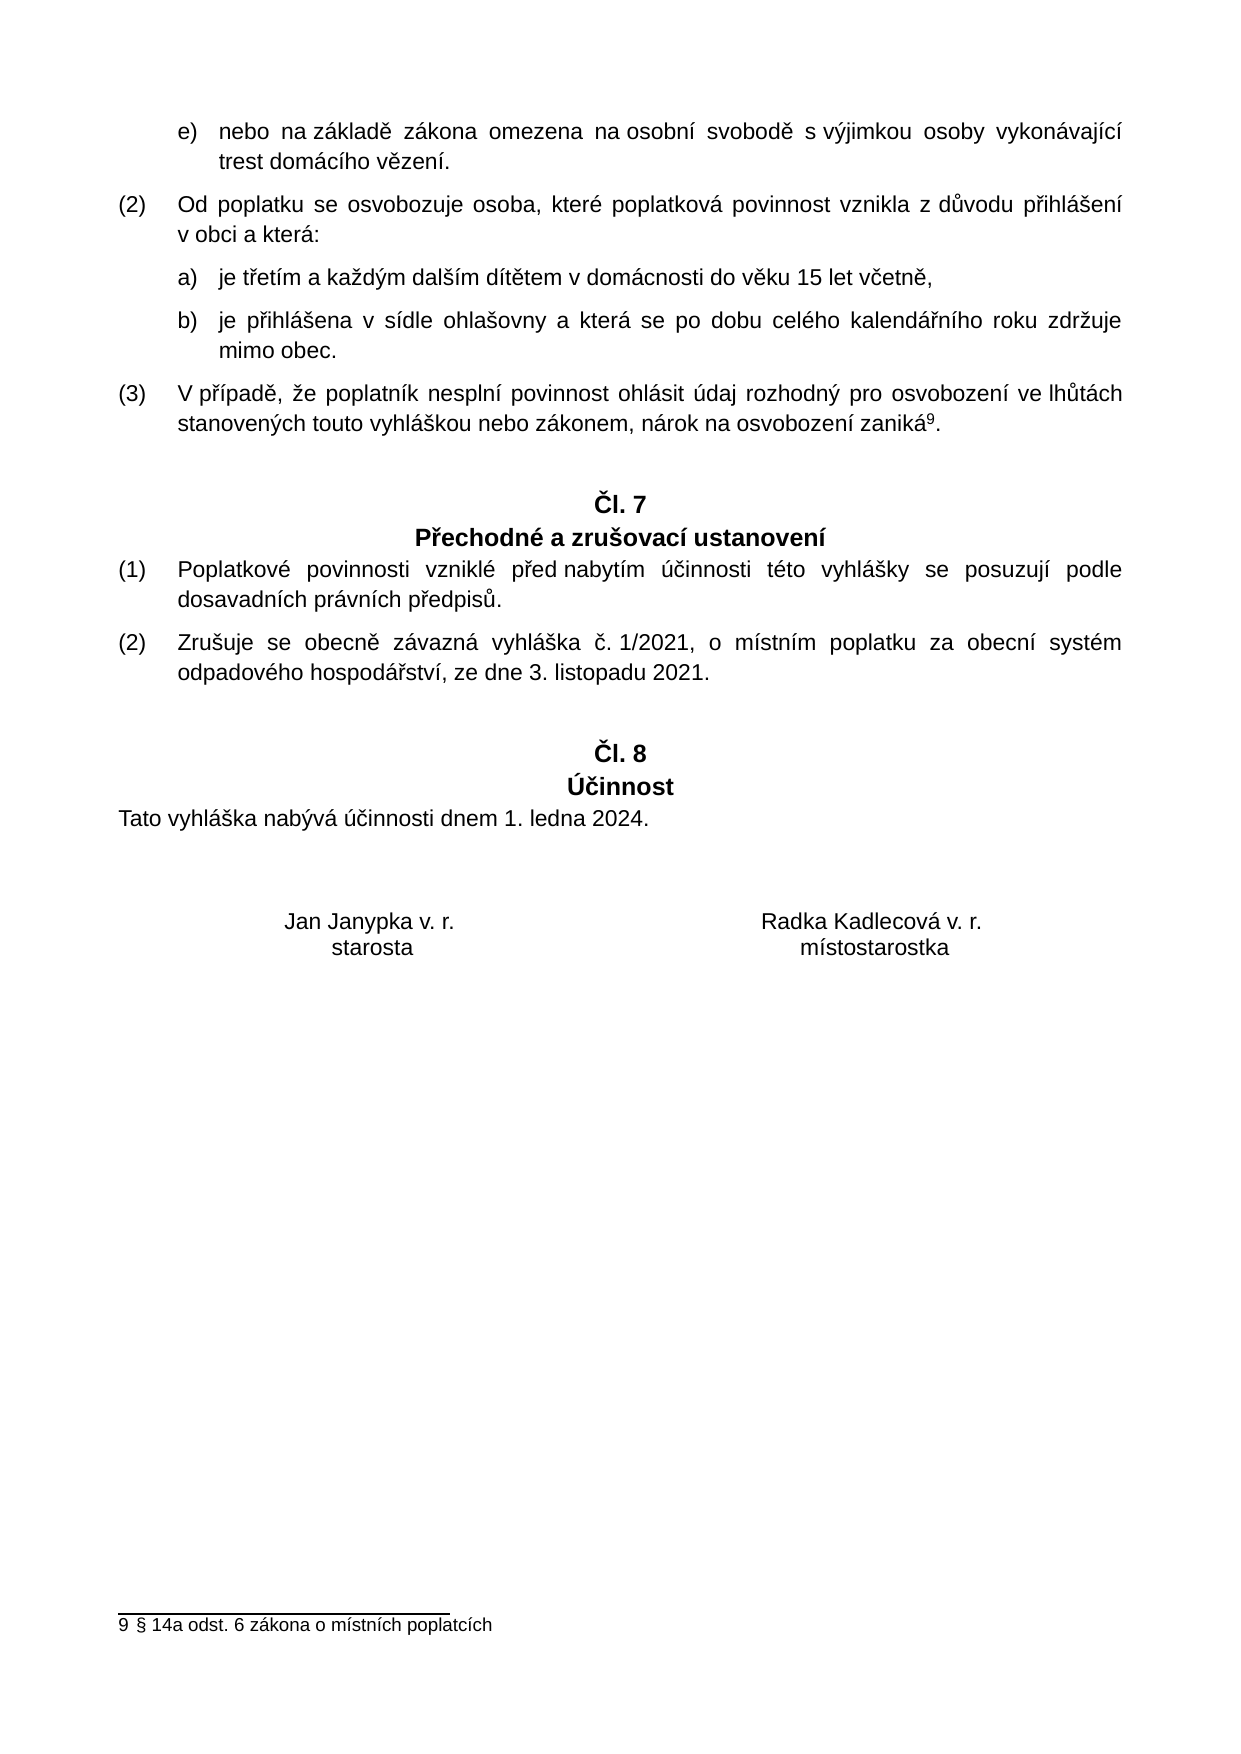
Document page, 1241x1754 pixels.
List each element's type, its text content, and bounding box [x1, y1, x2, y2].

subtitle Čl. 8 Účinnost [118, 739, 1122, 801]
list V případě, že poplatník nesplní povinnost ohlásit údaj rozhodný pro osvobození ve lhůtách stanovených touto vyhláškou nebo zákonem, nárok na osvobození zaniká. [118, 379, 1122, 436]
list § 14a odst. 6 zákona o místních poplatcích [118, 1614, 1122, 1635]
table_header Radka Kadlecová v. r. místostarostka [620, 848, 1122, 966]
list Poplatkové povinnosti vzniklé před nabytím účinnosti této vyhlášky se posuzují podle dosavadních právních předpisů. [118, 556, 1122, 613]
list Od poplatku se osvobozuje osoba, které poplatková povinnost vznikla z důvodu přihlášení v obci a která: [118, 191, 1122, 248]
subtitle Čl. 7 Přechodné a zrušovací ustanovení [118, 490, 1122, 552]
table_cell [118, 966, 620, 1084]
table_header Jan Janypka v. r. starosta [118, 848, 620, 966]
text Tato vyhláška nabývá účinnosti dnem 1. ledna 2024. [118, 805, 1122, 832]
list nebo na základě zákona omezena na osobní svobodě s výjimkou osoby vykonávající trest domácího vězení. [177, 118, 1122, 175]
table_cell [620, 966, 1122, 1084]
list je přihlášena v sídle ohlašovny a která se po dobu celého kalendářního roku zdržuje mimo obec. [177, 307, 1122, 363]
list Zrušuje se obecně závazná vyhláška č. 1/2021, o místním poplatku za obecní systém odpadového hospodářství, ze dne 3. listopadu 2021. [118, 629, 1122, 686]
list je třetím a každým dalším dítětem v domácnosti do věku 15 let včetně, [177, 264, 1122, 290]
